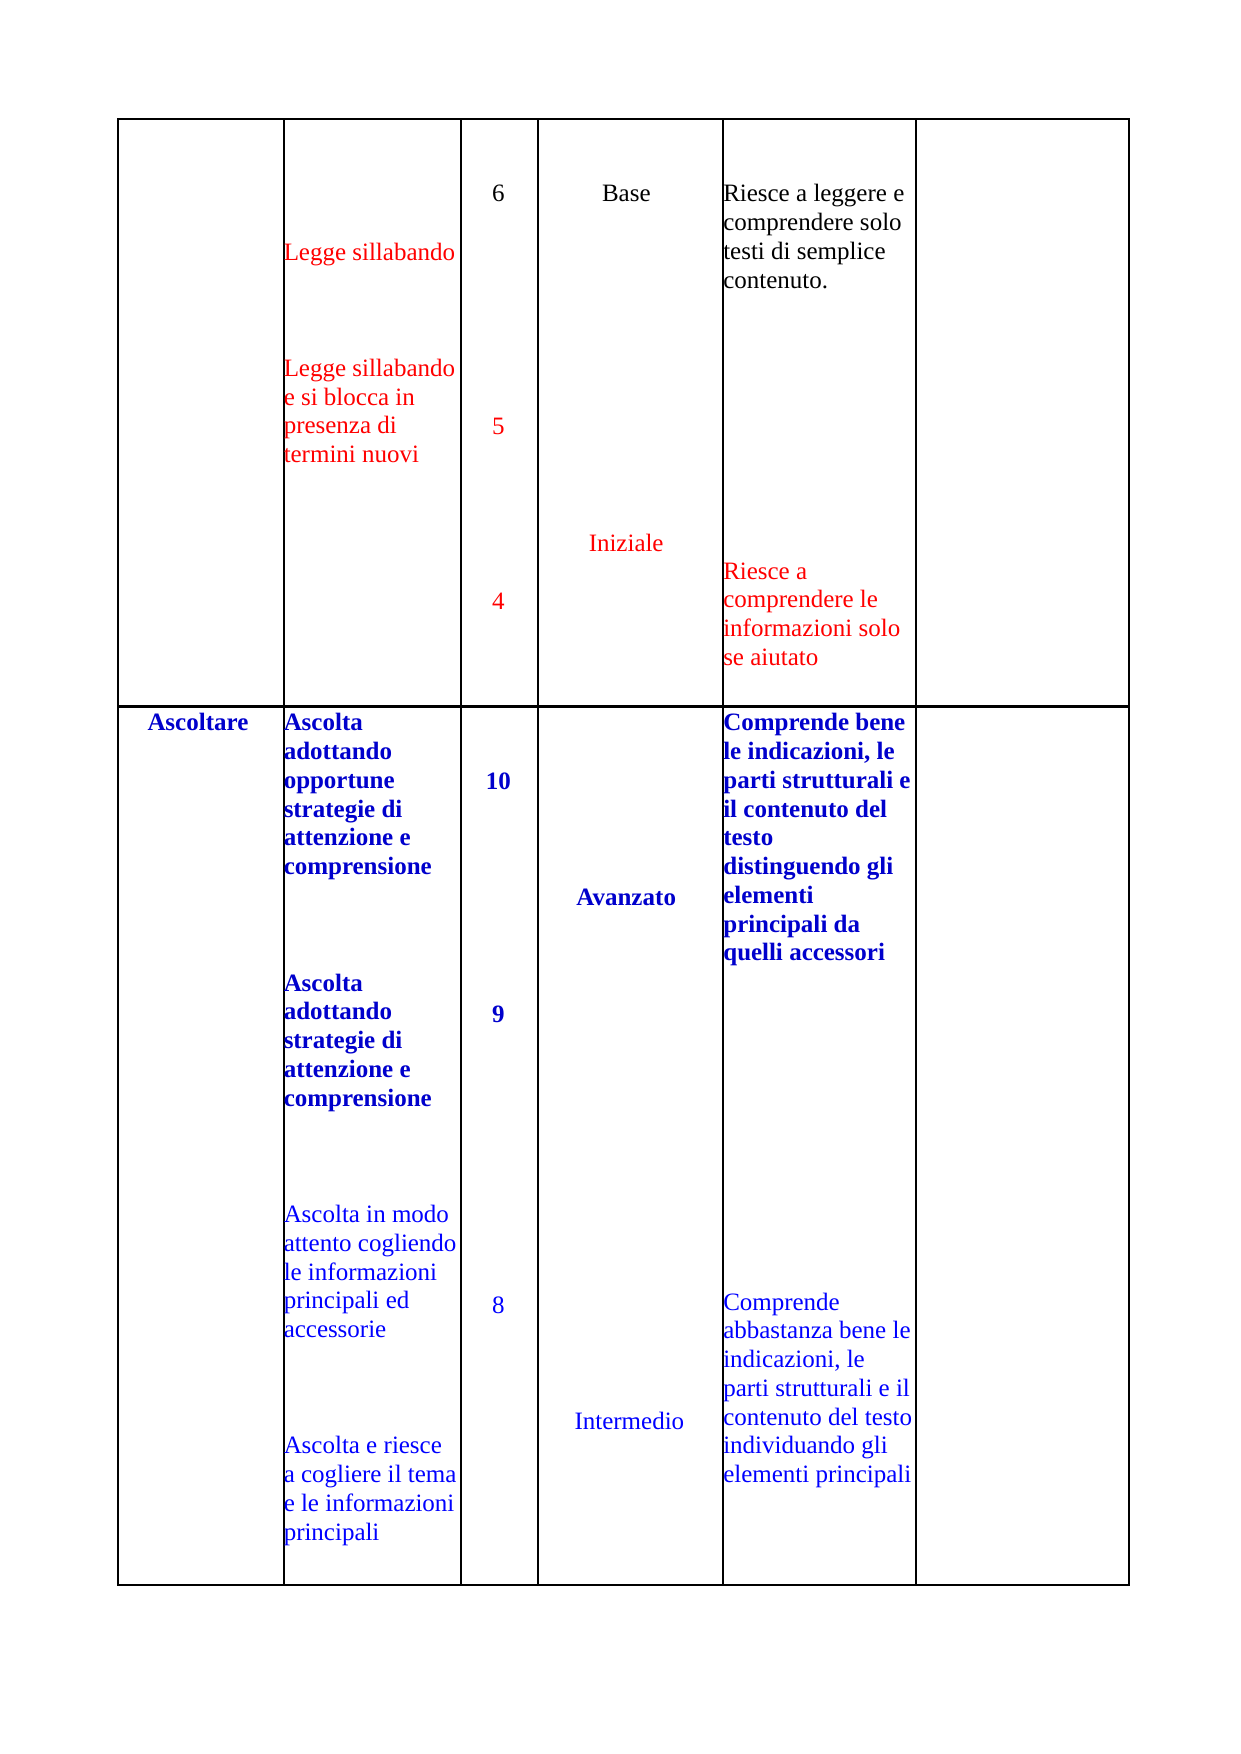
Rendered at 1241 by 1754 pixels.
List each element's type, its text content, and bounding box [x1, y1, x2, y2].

table_cell [917, 708, 1128, 1584]
table_cell Avanzato Intermedio [539, 708, 722, 1584]
table_cell [917, 120, 1128, 705]
table_cell Ascoltare [119, 708, 283, 1584]
table_cell 10 9 8 [462, 708, 537, 1584]
table_cell 6 5 4 [462, 120, 537, 705]
table_cell Ascolta adottando opportune strategie di attenzione e comprensione Ascolta adottando strategie di attenzione e comprensione Ascolta in modo attento cogliendo le informazioni principali ed accessorie Ascolta e riesce a cogliere il tema e le informazioni principali [285, 708, 460, 1584]
table_cell Riesce a leggere e comprendere solo testi di semplice contenuto. Riesce a comprendere le informazioni solo se aiutato [724, 120, 915, 705]
table_cell Comprende bene le indicazioni, le parti strutturali e il contenuto del testo distinguendo gli elementi principali da quelli accessori Comprende abbastanza bene le indicazioni, le parti strutturali e il contenuto del testo individuando gli elementi principali [724, 708, 915, 1584]
table_cell Legge sillabando Legge sillabando e si blocca in presenza di termini nuovi [285, 120, 460, 705]
table_cell [119, 120, 283, 705]
table_cell Base Iniziale [539, 120, 722, 705]
